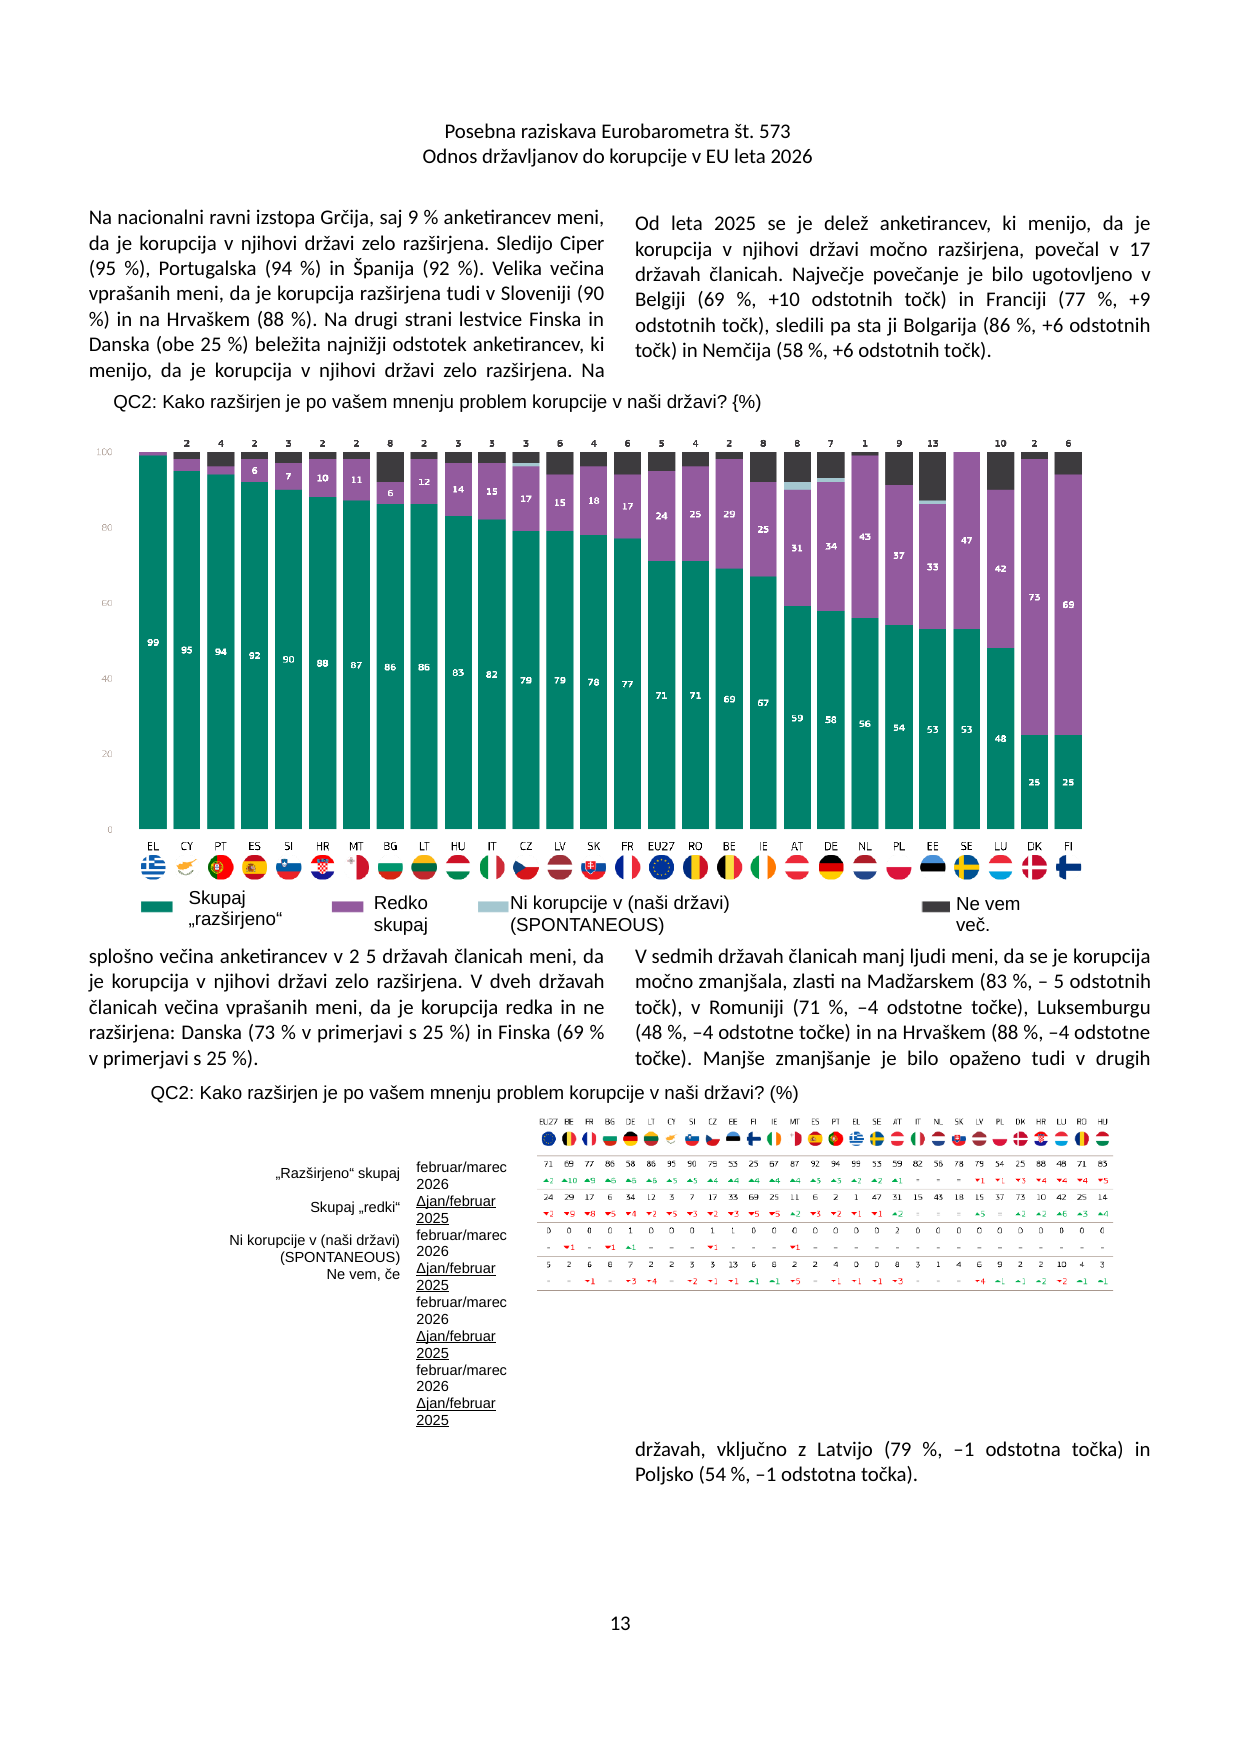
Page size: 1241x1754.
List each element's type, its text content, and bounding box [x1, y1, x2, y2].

picture [93, 431, 1092, 888]
picture [134, 892, 950, 913]
text V sedmih državah članicah manj ljudi meni, da se je korupcija močno zmanjšala, zlasti na Madžarskem (83 %, – 5 odstotnih točk), v Romuniji (71 %, –4 odstotne točke), Luksemburgu (48 %, –4 odstotne točke) in na Hrvaškem (88 %, –4 odstotne točke). Manjše zmanjšanje je bilo opaženo tudi v drugih državah, vključno z Latvijo (79 %, –1 odstotna točka) in Poljsko (54 %, –1 odstotna točka). [635, 375, 1152, 1487]
text Na nacionalni ravni izstopa Grčija, saj 9 % anketirancev meni, da je korupcija v njihovi državi zelo razširjena. Sledijo Ciper (95 %), Portugalska (94 %) in Španija (92 %). Velika večina vprašanih meni, da je korupcija razširjena tudi v Sloveniji (90 %) in na Hrvaškem (88 %). Na drugi strani lestvice Finska in Danska (obe 25 %) beležita najnižji odstotek anketirancev, ki menijo, da je korupcija v njihovi državi zelo razširjena. Na splošno večina anketirancev v 2 5 državah članicah meni, da je korupcija v njihovi državi zelo razširjena. V dveh državah članicah večina vprašanih meni, da je korupcija redka in ne razširjena: Danska (73 % v primerjavi s 25 %) in Finska (69 % v primerjavi s 25 %). [88, 204, 605, 1070]
text Od leta 2025 se je delež anketirancev, ki menijo, da je korupcija v njihovi državi močno razširjena, povečal v 17 državah članicah. Največje povečanje je bilo ugotovljeno v Belgiji (69 %, +10 odstotnih točk) in Franciji (77 %, +9 odstotnih točk), sledili pa sta ji Bolgarija (86 %, +6 odstotnih točk) in Nemčija (58 %, +6 odstotnih točk). [635, 210, 1152, 363]
picture [537, 1108, 1114, 1297]
